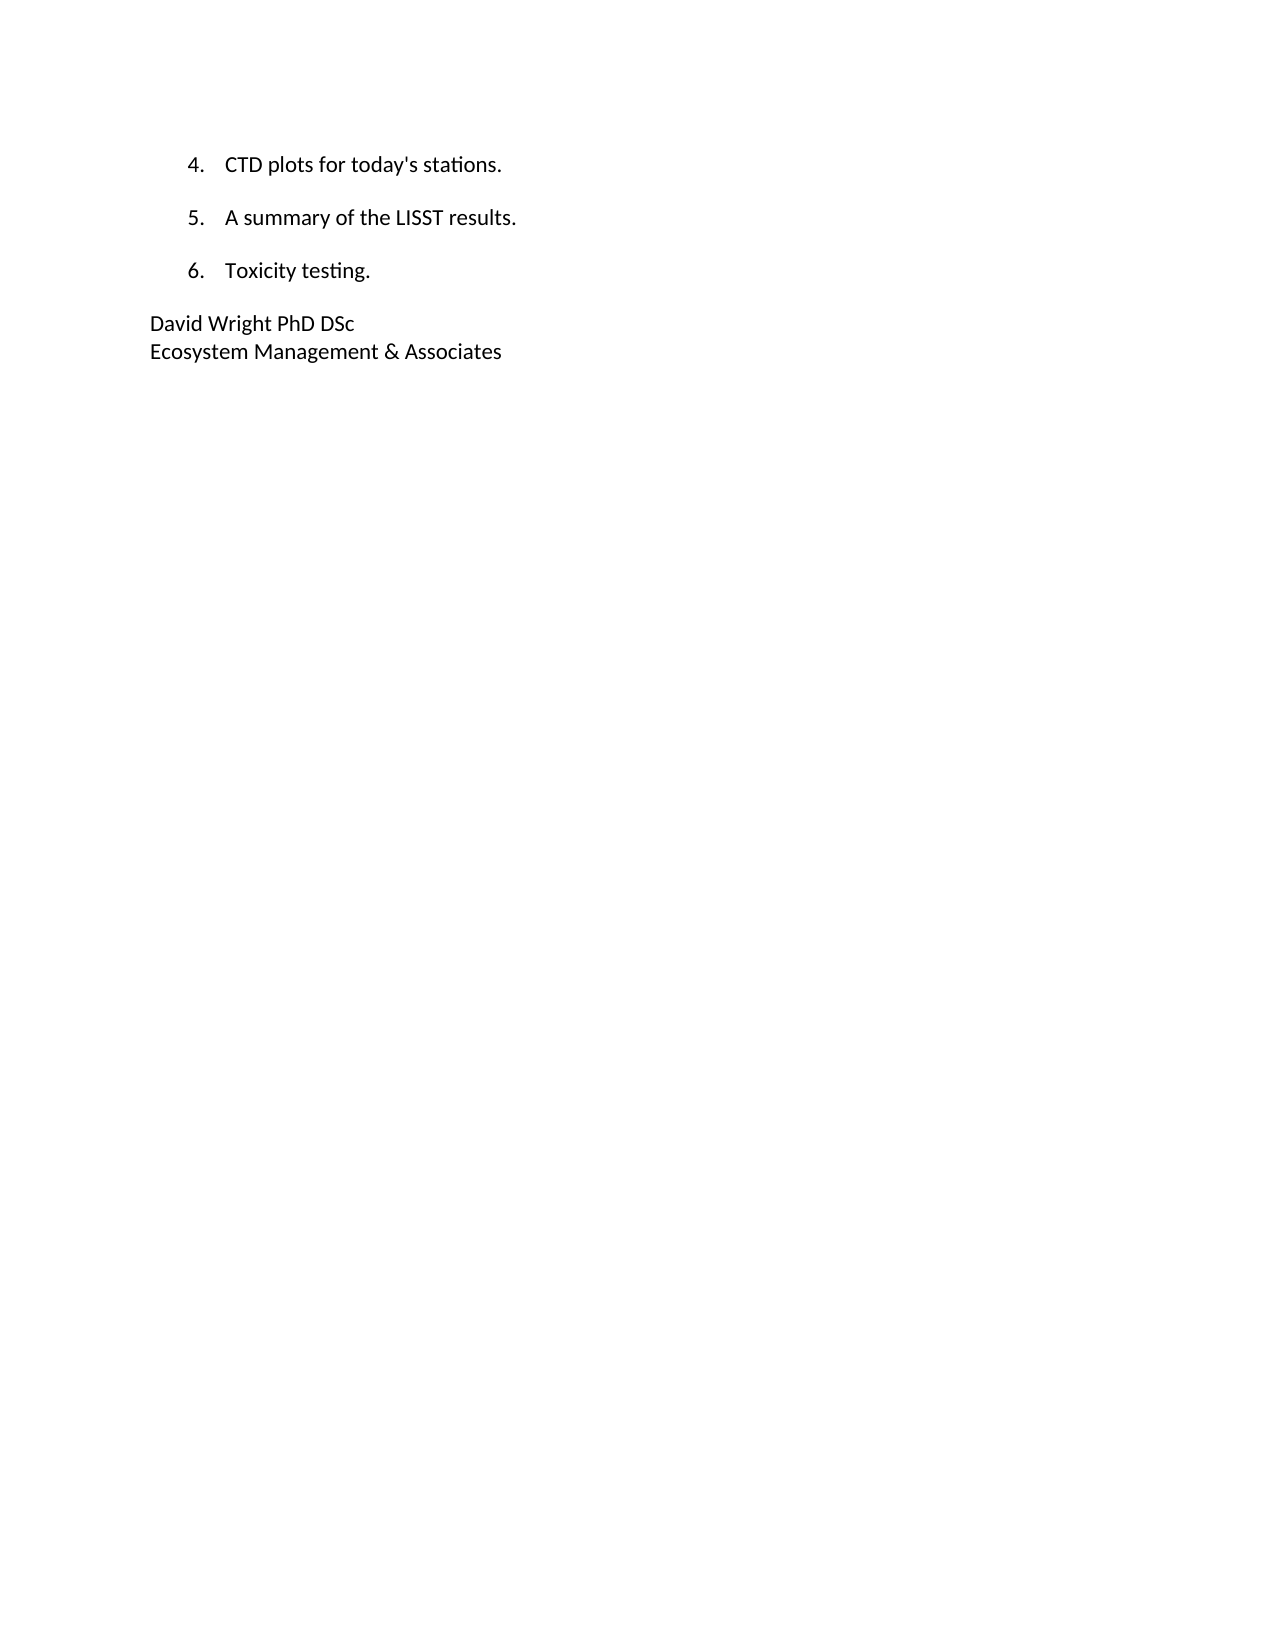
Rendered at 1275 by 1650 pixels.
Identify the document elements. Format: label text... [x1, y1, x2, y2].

list Toxicity testing. [187, 256, 1125, 284]
list A summary of the LISST results. [187, 203, 1125, 231]
text David Wright PhD DSc [150, 309, 1125, 337]
list CTD plots for today's stations. [187, 150, 1125, 178]
text Ecosystem Management & Associates [150, 337, 1125, 365]
